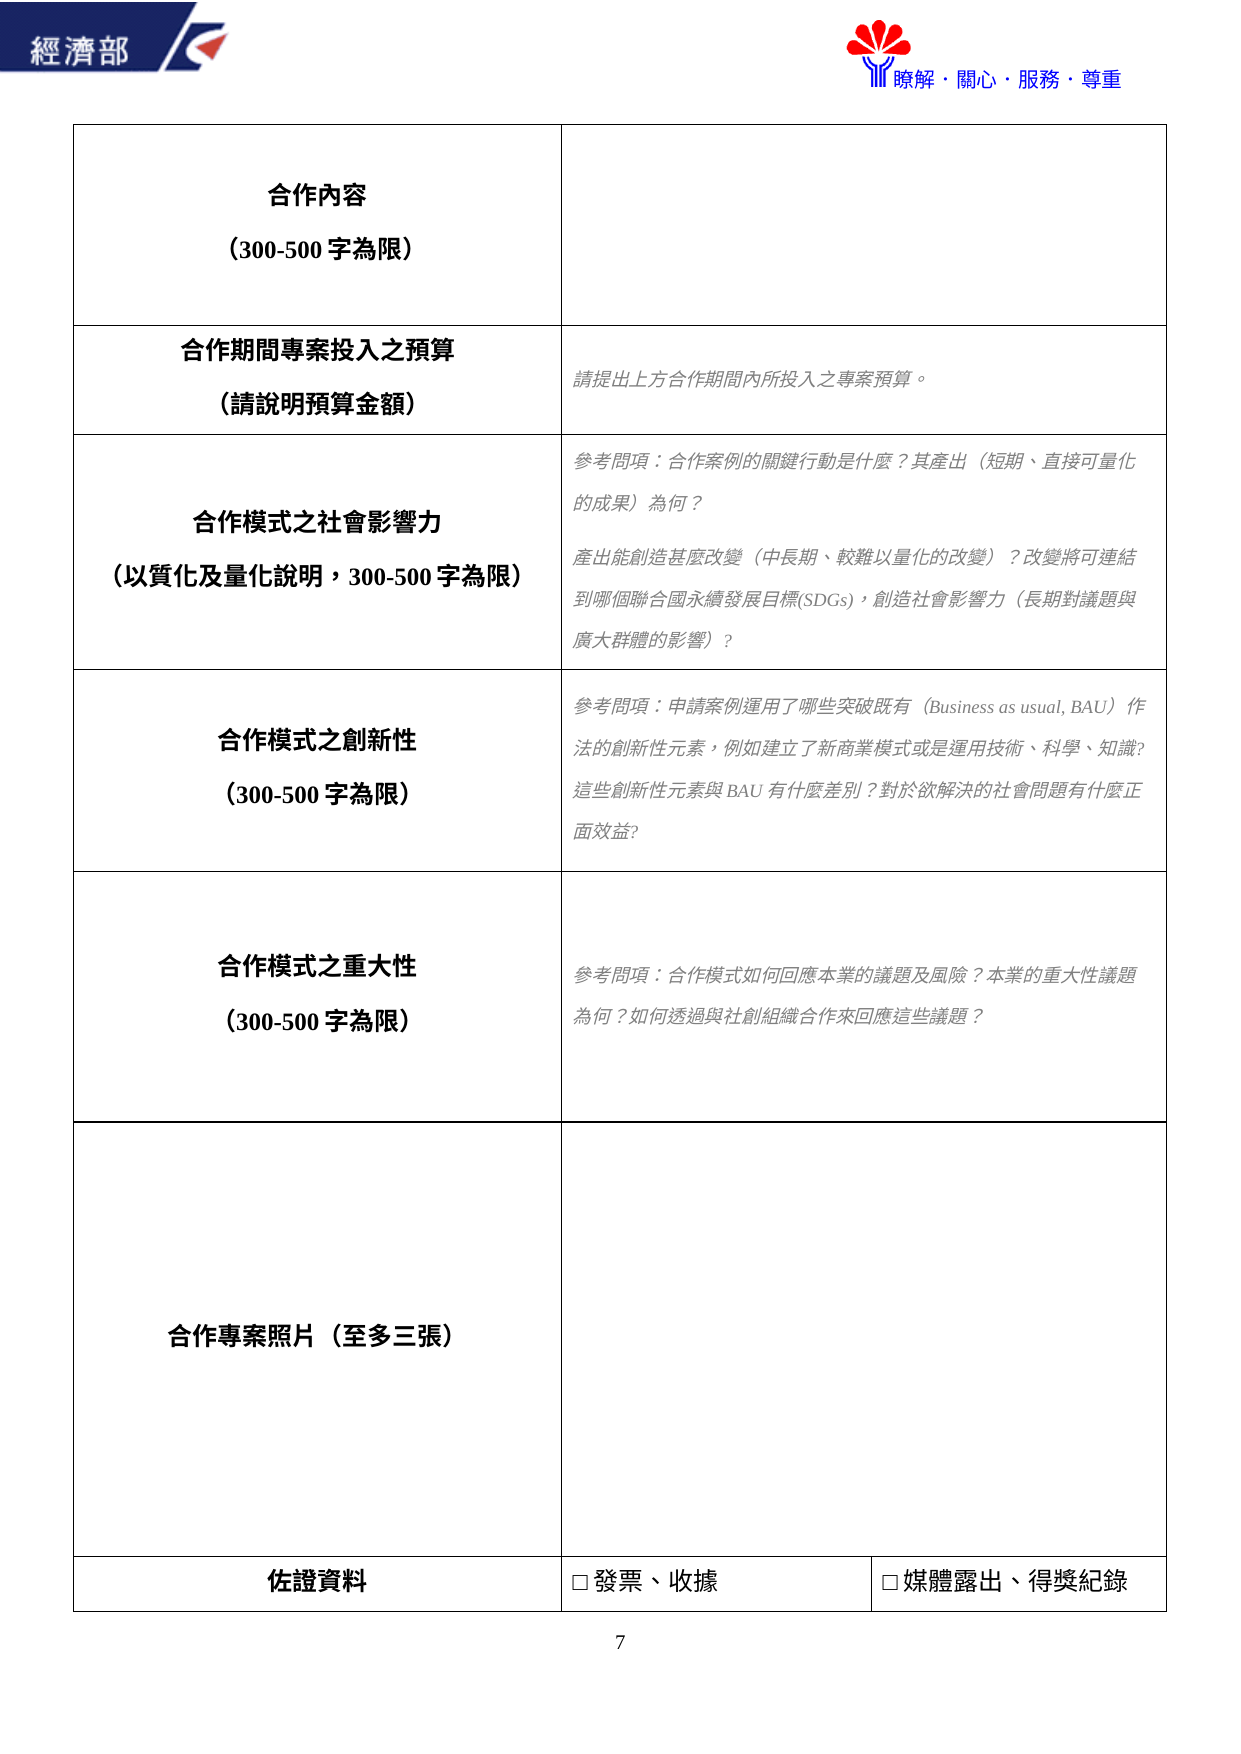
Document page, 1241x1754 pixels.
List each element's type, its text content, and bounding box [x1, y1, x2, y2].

table_cell □ 發票、收據 [562, 1557, 871, 1611]
table_cell 請提出上方合作期間內所投入之專案預算。 [562, 326, 1166, 434]
table_cell 參考問項：合作案例的關鍵行動是什麼？其產出（短期、直接可量化的成果）為何？ 產出能創造甚麼改變（中長期、較難以量化的改變）？改變將可連結到哪個聯合國永續發展目標(SDGs)，創造社會影響力（長期對議題與廣大群體的影響）? [562, 435, 1166, 668]
table_cell [562, 1123, 1166, 1556]
table_cell 合作模式之重大性 （300-500字為限） [74, 872, 561, 1121]
table_cell 合作期間專案投入之預算 （請說明預算金額） [74, 326, 561, 434]
table_cell 參考問項：合作模式如何回應本業的議題及風險？本業的重大性議題為何？如何透過與社創組織合作來回應這些議題？ [562, 872, 1166, 1121]
table_cell 合作內容 （300-500字為限） [74, 125, 561, 325]
table_cell □ 媒體露出、得獎紀錄 [872, 1557, 1166, 1611]
table_cell [562, 125, 1166, 325]
table_cell 參考問項：申請案例運用了哪些突破既有（Business as usual, BAU）作法的創新性元素，例如建立了新商業模式或是運用技術、科學、知識?這些創新性元素與BAU有什麼差別？對於欲解決的社會問題有什麼正面效益? [562, 670, 1166, 871]
table_cell 佐證資料 [74, 1557, 561, 1611]
table_cell 合作專案照片（至多三張） [74, 1123, 561, 1556]
table_cell 合作模式之創新性 （300-500字為限） [74, 670, 561, 871]
table_cell 合作模式之社會影響力 （以質化及量化說明，300-500字為限） [74, 435, 561, 668]
